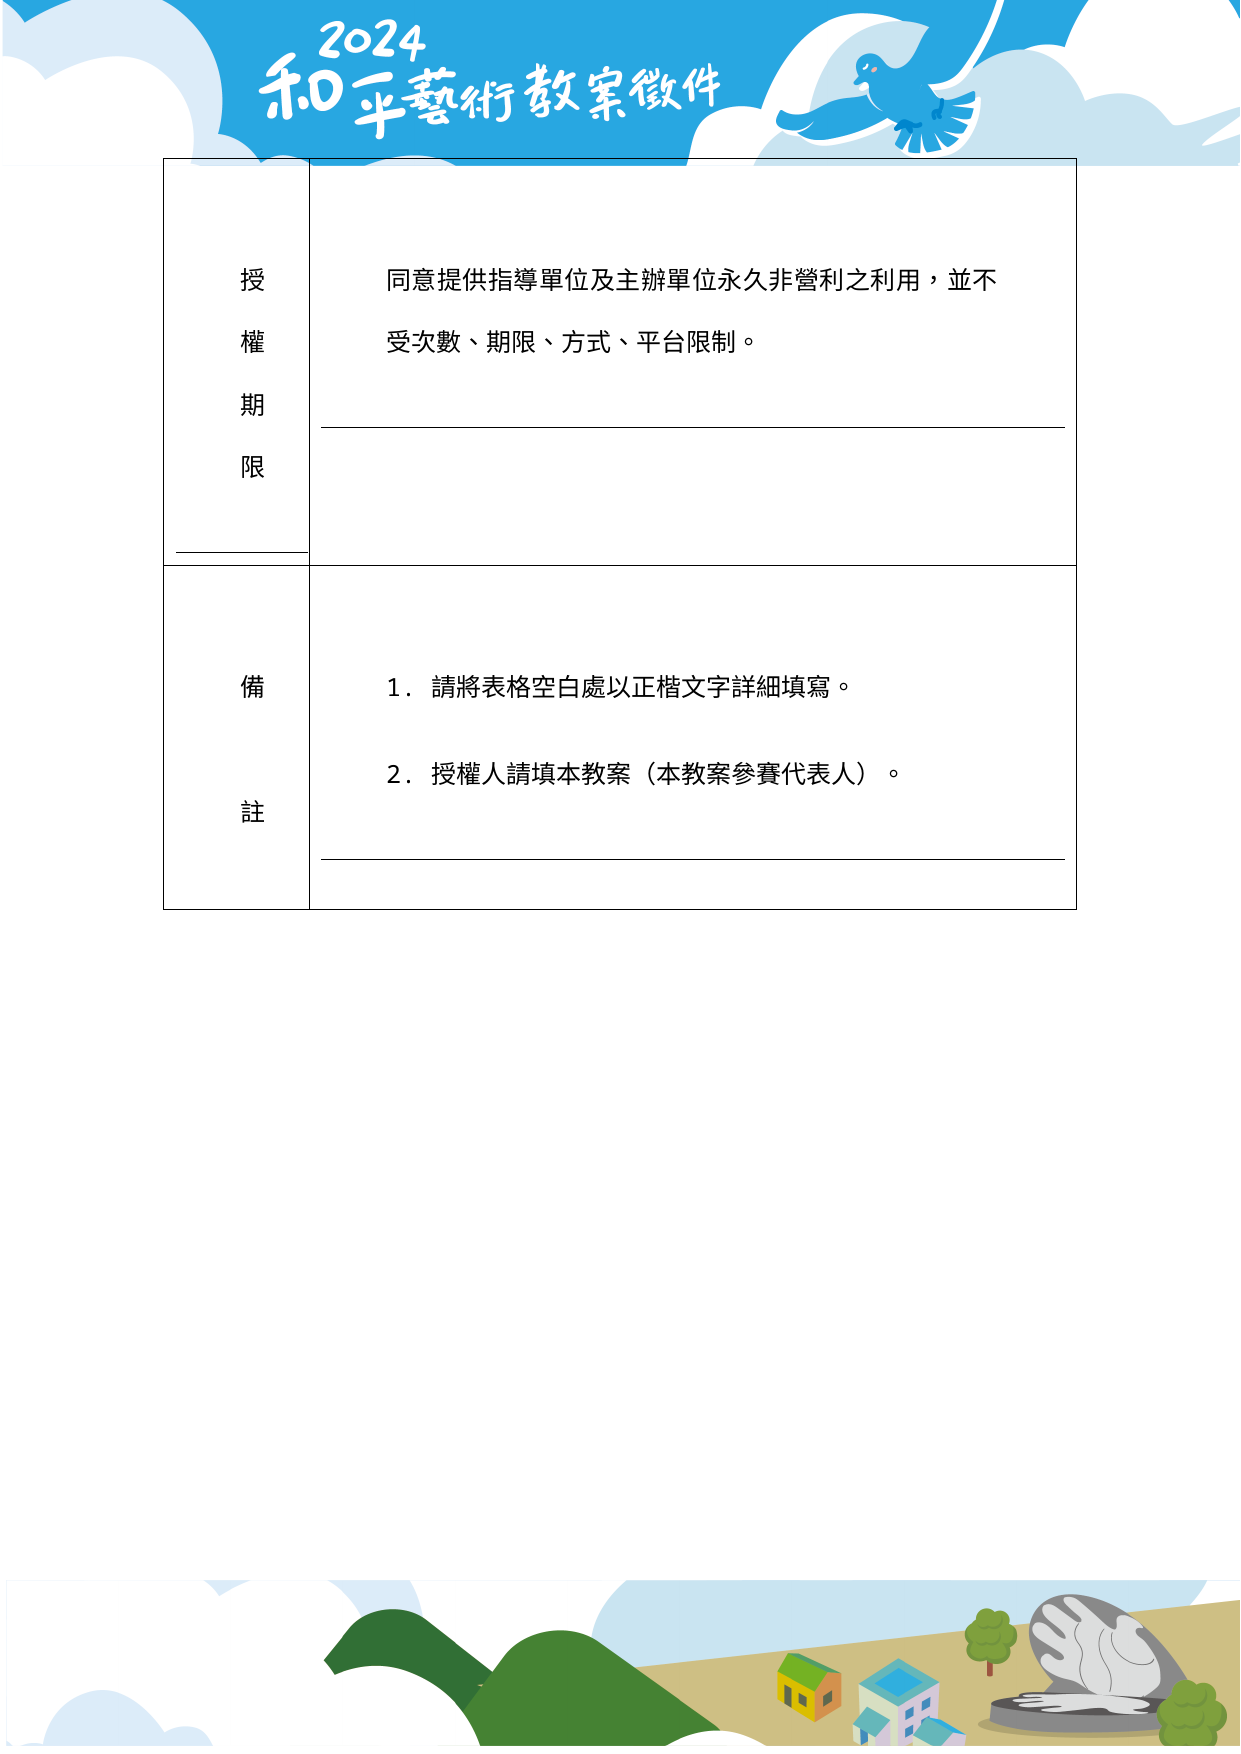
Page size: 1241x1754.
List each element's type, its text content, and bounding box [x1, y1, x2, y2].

table_cell 同意提供指導單位及主辦單位永久非營利之利用，並不受次數、期限、方式、平台限制。 [310, 166, 1076, 565]
table_cell 1. 請將表格空白處以正楷文字詳細填寫。 2. 授權人請填本教案（本教案參賽代表人）。 [310, 566, 1076, 909]
table_cell 備 註 [164, 566, 309, 909]
table_cell 授權期限 [164, 166, 309, 565]
